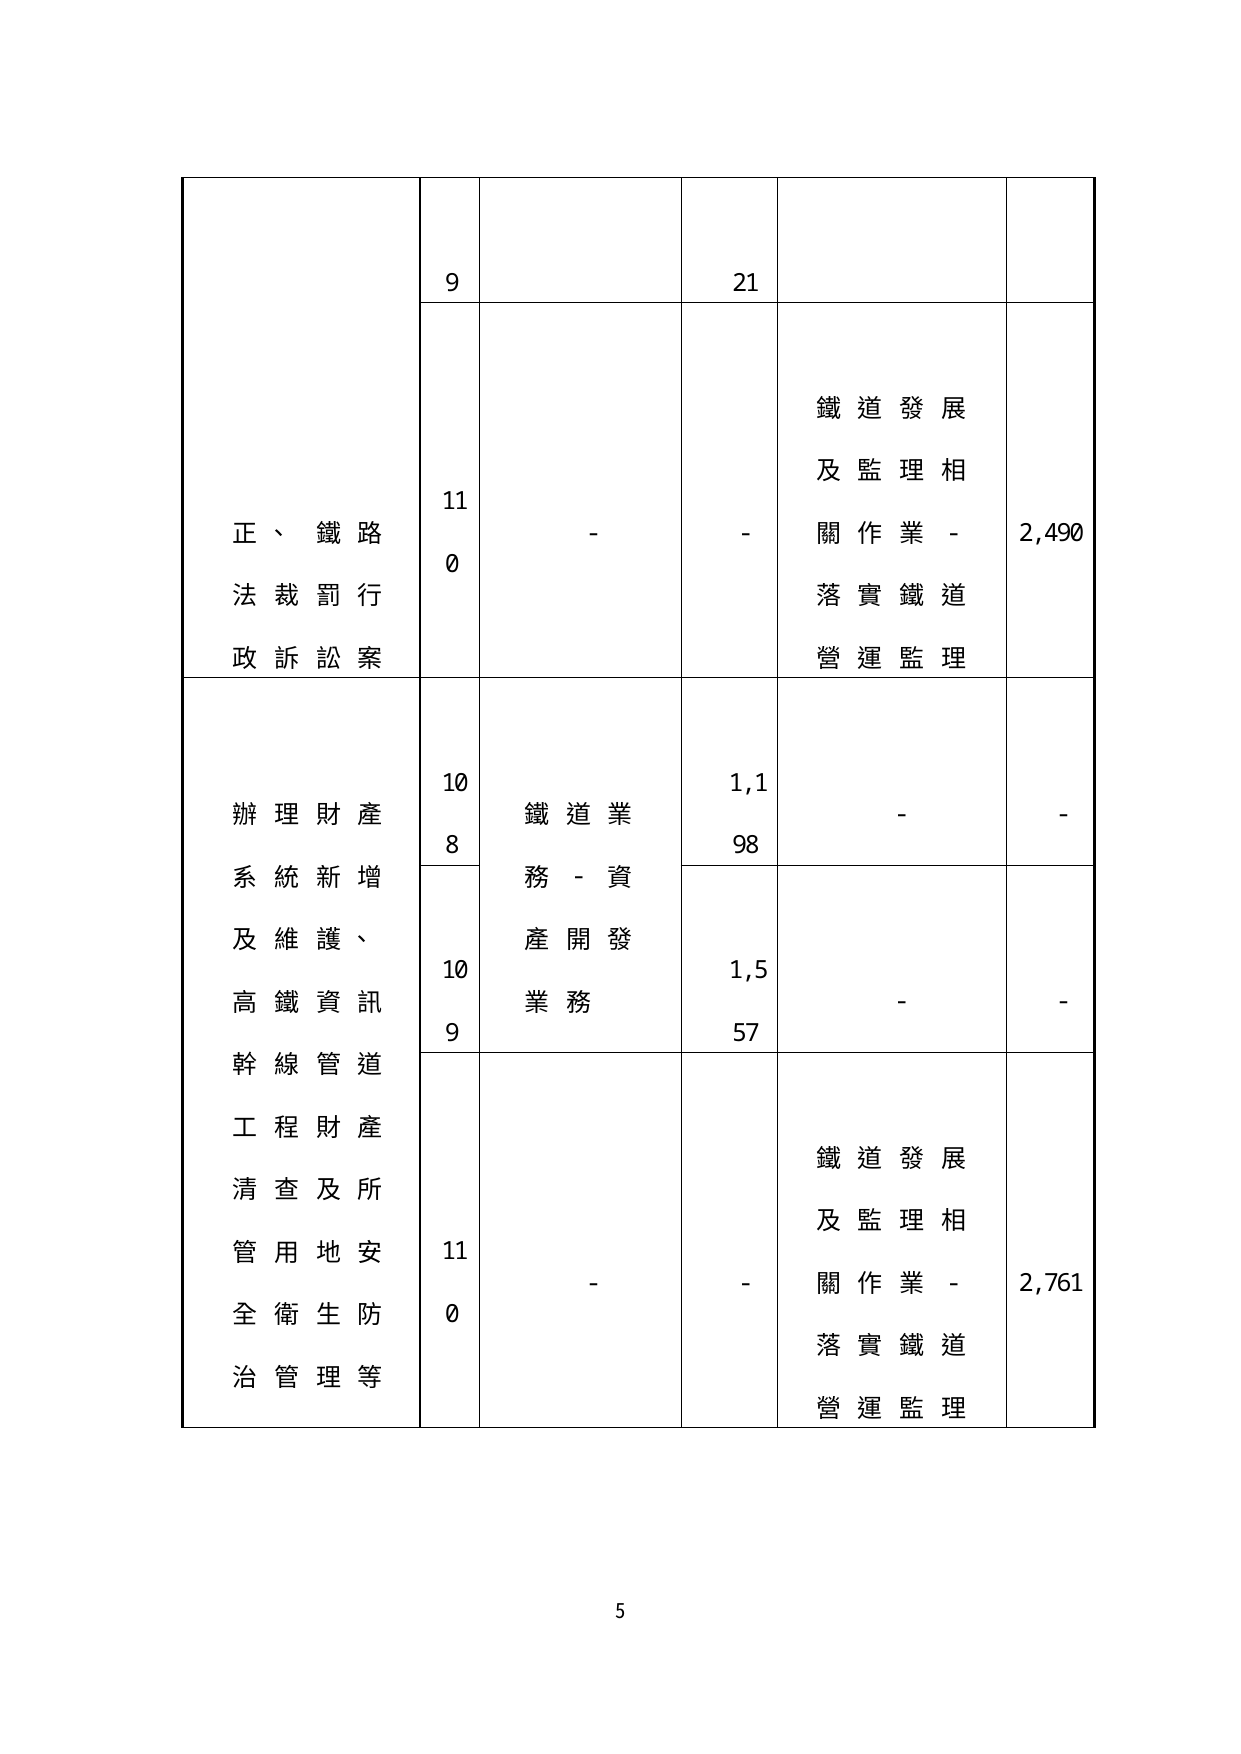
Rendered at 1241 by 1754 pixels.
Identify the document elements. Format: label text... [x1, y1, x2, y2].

table_cell 110 [421, 1053, 479, 1427]
table_cell 109 [421, 866, 479, 1052]
table_cell 110 [421, 303, 479, 677]
table_cell 2,761 [1007, 1053, 1093, 1427]
table_cell - [778, 178, 1006, 302]
table_cell 2,490 [1007, 303, 1093, 677]
table_cell - [682, 303, 777, 677]
table_cell - [480, 303, 681, 677]
table_cell 9 [421, 178, 479, 302]
table_cell 鐵道發展及監理相關作業-落實鐵道營運監理 [778, 303, 1006, 677]
table_cell 辦理財產系統新增及維護、高鐵資訊幹線管道工程財產清查及所管用地安全衛生防治管理等 [184, 678, 419, 1427]
table_cell - [778, 678, 1006, 865]
table_cell [480, 178, 681, 302]
table_cell 1,198 [682, 678, 777, 865]
table_cell - [1007, 678, 1093, 865]
table_cell 鐵道發展及監理相關作業-落實鐵道營運監理 [778, 1053, 1006, 1427]
table_cell - [1007, 178, 1093, 302]
table_cell 1,557 [682, 866, 777, 1052]
table_cell - [480, 1053, 681, 1427]
table_cell 辦理鐵道監理及鐵路法相關法令修正、鐵路法裁罰行政訴訟案及鐵道營運監理年度財務查核等 [184, 178, 419, 677]
table_cell 108 [421, 678, 479, 865]
table_cell 鐵道業務-資產開發業務 [480, 678, 681, 1052]
table_cell 21 [682, 178, 777, 302]
table_cell - [682, 1053, 777, 1427]
table_cell - [778, 866, 1006, 1052]
table_cell - [1007, 866, 1093, 1052]
